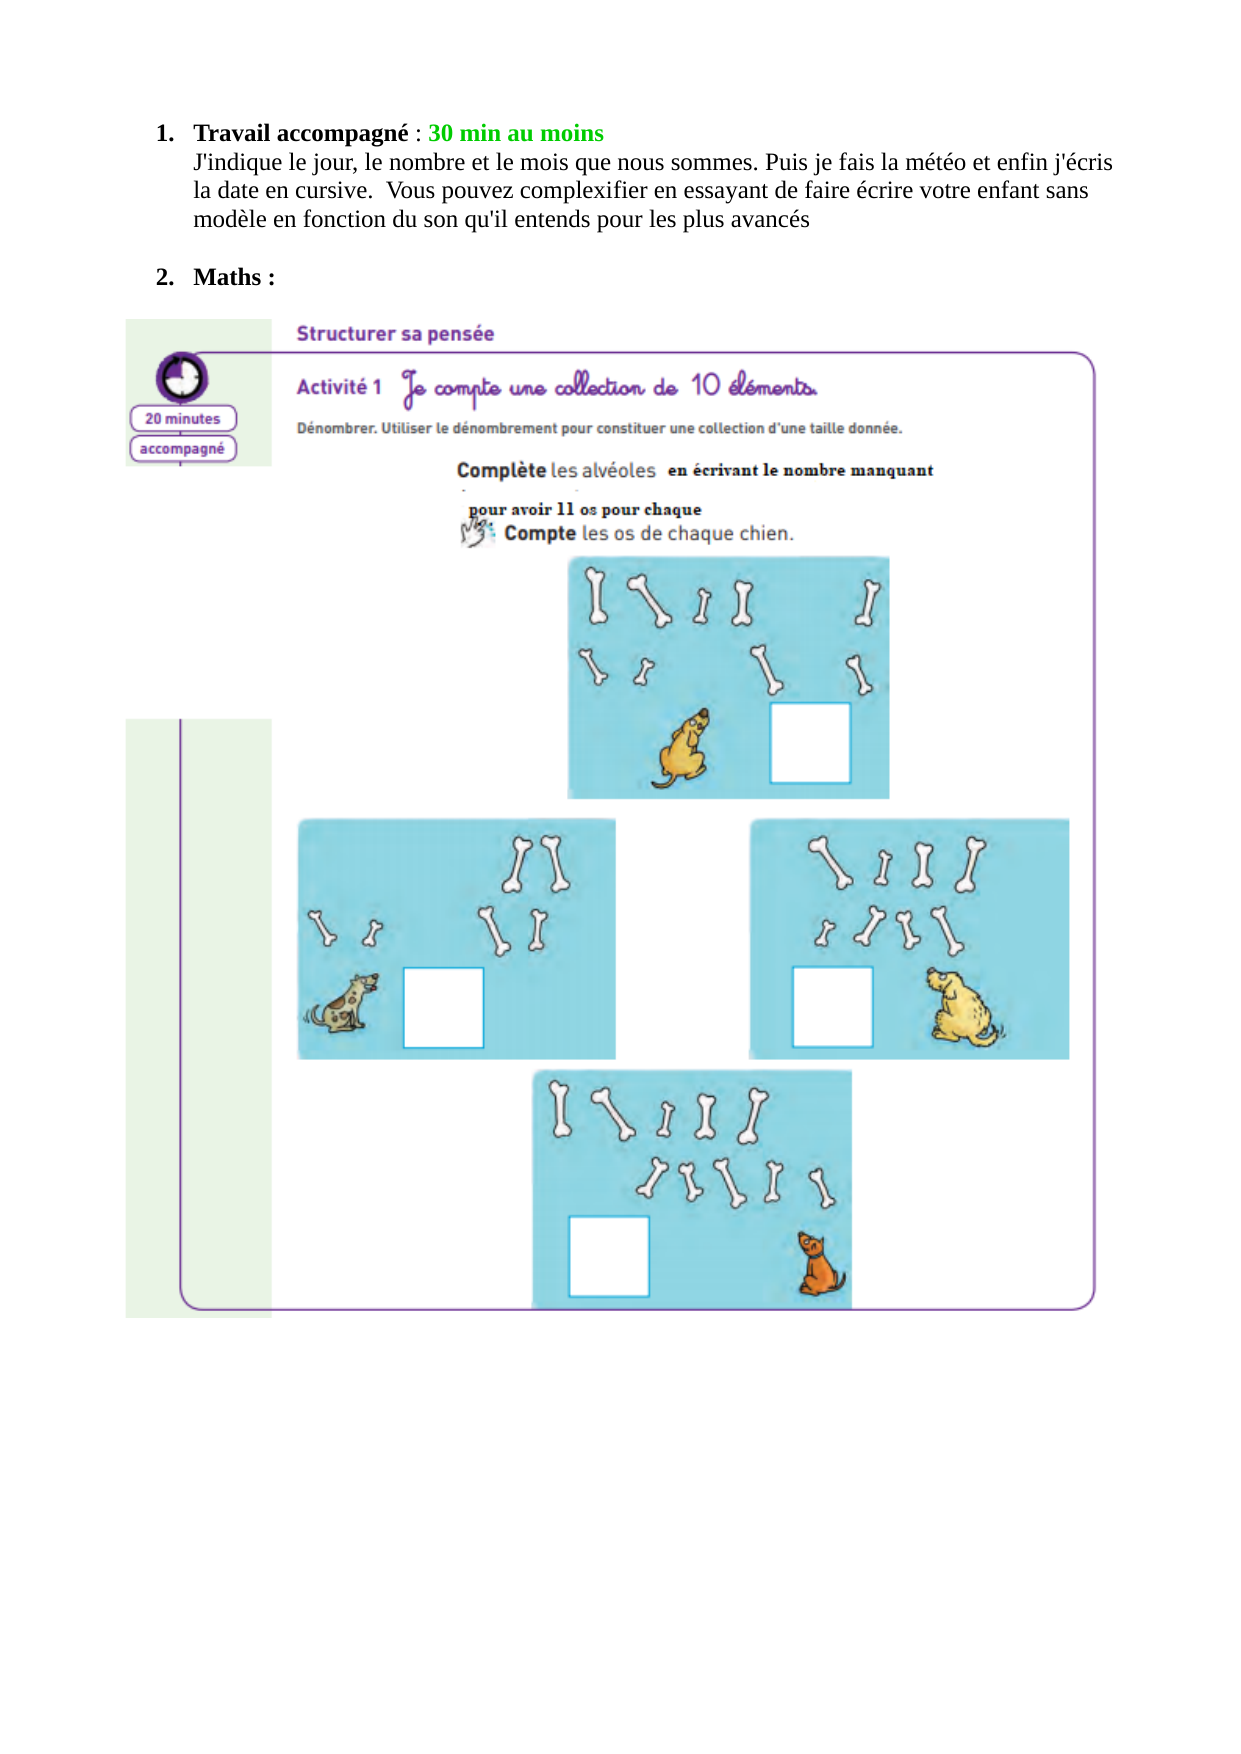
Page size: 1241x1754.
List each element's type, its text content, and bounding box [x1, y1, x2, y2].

list Travail accompagné : 30 min au moins [156, 118, 1122, 147]
list Maths : [156, 262, 1122, 291]
list J'indique le jour, le nombre et le mois que nous sommes. Puis je fais la météo et enfin j'écris la date en cursive. Vous pouvez complexifier en essayant de faire écrire votre enfant sans modèle en fonction du son qu'il entends pour les plus avancés [156, 147, 1122, 233]
